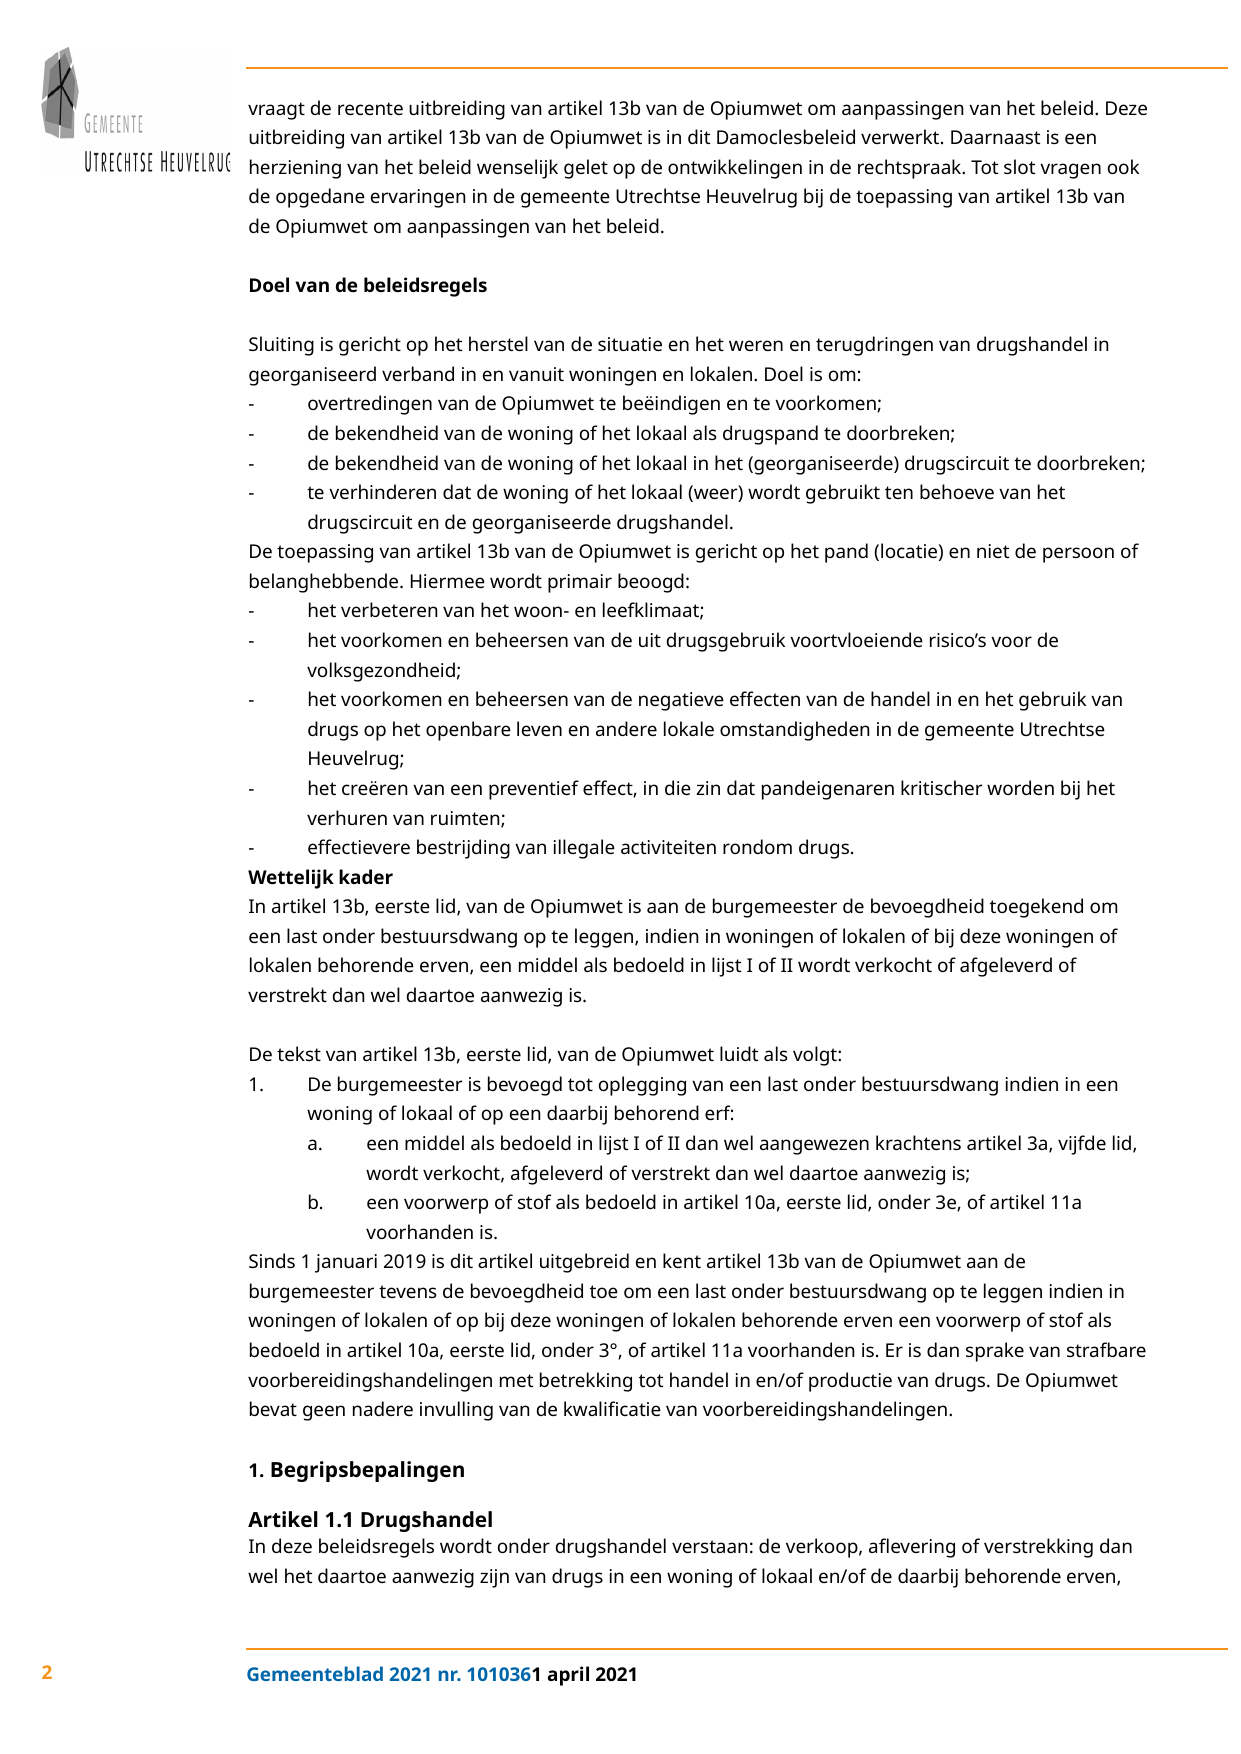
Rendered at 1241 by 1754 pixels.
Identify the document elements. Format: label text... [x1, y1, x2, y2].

list het voorkomen en beheersen van de uit drugsgebruik voortvloeiende risico’s voor de volksgezondheid; [248, 627, 1152, 683]
list overtredingen van de Opiumwet te beëindigen en te voorkomen; [248, 391, 1152, 416]
list effectievere bestrijding van illegale activiteiten rondom drugs. [248, 834, 1152, 860]
text vraagt de recente uitbreiding van artikel 13b van de Opiumwet om aanpassingen van het beleid. Deze uitbreiding van artikel 13b van de Opiumwet is in dit Damoclesbeleid verwerkt. Daarnaast is een herziening van het beleid wenselijk gelet op de ontwikkelingen in de rechtspraak. Tot slot vragen ook de opgedane ervaringen in de gemeente Utrechtse Heuvelrug bij de toepassing van artikel 13b van de Opiumwet om aanpassingen van het beleid. [248, 95, 1152, 239]
list een middel als bedoeld in lijst I of II dan wel aangewezen krachtens artikel 3a, vijfde lid, wordt verkocht, afgeleverd of verstrekt dan wel daartoe aanwezig is; [307, 1130, 1152, 1186]
text Sluiting is gericht op het herstel van de situatie en het weren en terugdringen van drugshandel in georganiseerd verband in en vanuit woningen en lokalen. Doel is om: [248, 331, 1152, 387]
picture [41, 47, 231, 172]
list de bekendheid van de woning of het lokaal in het (georganiseerde) drugscircuit te doorbreken; [248, 450, 1152, 476]
list het voorkomen en beheersen van de negatieve effecten van de handel in en het gebruik van drugs op het openbare leven en andere lokale omstandigheden in de gemeente Utrechtse Heuvelrug; [248, 686, 1152, 771]
text 1. Begripsbepalingen [248, 1456, 1152, 1484]
text Artikel 1.1 Drugshandel [248, 1505, 1152, 1533]
list De burgemeester is bevoegd tot oplegging van een last onder bestuursdwang indien in een woning of lokaal of op een daarbij behorend erf: [248, 1071, 1152, 1126]
list een voorwerp of stof als bedoeld in artikel 10a, eerste lid, onder 3e, of artikel 11a voorhanden is. [307, 1189, 1152, 1245]
list de bekendheid van de woning of het lokaal als drugspand te doorbreken; [248, 420, 1152, 446]
text In artikel 13b, eerste lid, van de Opiumwet is aan de burgemeester de bevoegdheid toegekend om een last onder bestuursdwang op te leggen, indien in woningen of lokalen of bij deze woningen of lokalen behorende erven, een middel als bedoeld in lijst I of II wordt verkocht of afgeleverd of verstrekt dan wel daartoe aanwezig is. [248, 893, 1152, 1008]
text Wettelijk kader [248, 864, 1152, 890]
list het creëren van een preventief effect, in die zin dat pandeigenaren kritischer worden bij het verhuren van ruimten; [248, 775, 1152, 831]
text De tekst van artikel 13b, eerste lid, van de Opiumwet luidt als volgt: [248, 1041, 1152, 1067]
text In deze beleidsregels wordt onder drugshandel verstaan: de verkoop, aflevering of verstrekking dan wel het daartoe aanwezig zijn van drugs in een woning of lokaal en/of de daarbij behorende erven, [248, 1533, 1152, 1589]
text Sinds 1 januari 2019 is dit artikel uitgebreid en kent artikel 13b van de Opiumwet aan de burgemeester tevens de bevoegdheid toe om een last onder bestuursdwang op te leggen indien in woningen of lokalen of op bij deze woningen of lokalen behorende erven een voorwerp of stof als bedoeld in artikel 10a, eerste lid, onder 3°, of artikel 11a voorhanden is. Er is dan sprake van strafbare voorbereidingshandelingen met betrekking tot handel in en/of productie van drugs. De Opiumwet bevat geen nadere invulling van de kwalificatie van voorbereidingshandelingen. [248, 1248, 1152, 1422]
text Doel van de beleidsregels [248, 272, 1152, 298]
list het verbeteren van het woon- en leefklimaat; [248, 598, 1152, 623]
list te verhinderen dat de woning of het lokaal (weer) wordt gebruikt ten behoeve van het drugscircuit en de georganiseerde drugshandel. [248, 479, 1152, 535]
text De toepassing van artikel 13b van de Opiumwet is gericht op het pand (locatie) en niet de persoon of belanghebbende. Hiermee wordt primair beoogd: [248, 538, 1152, 594]
